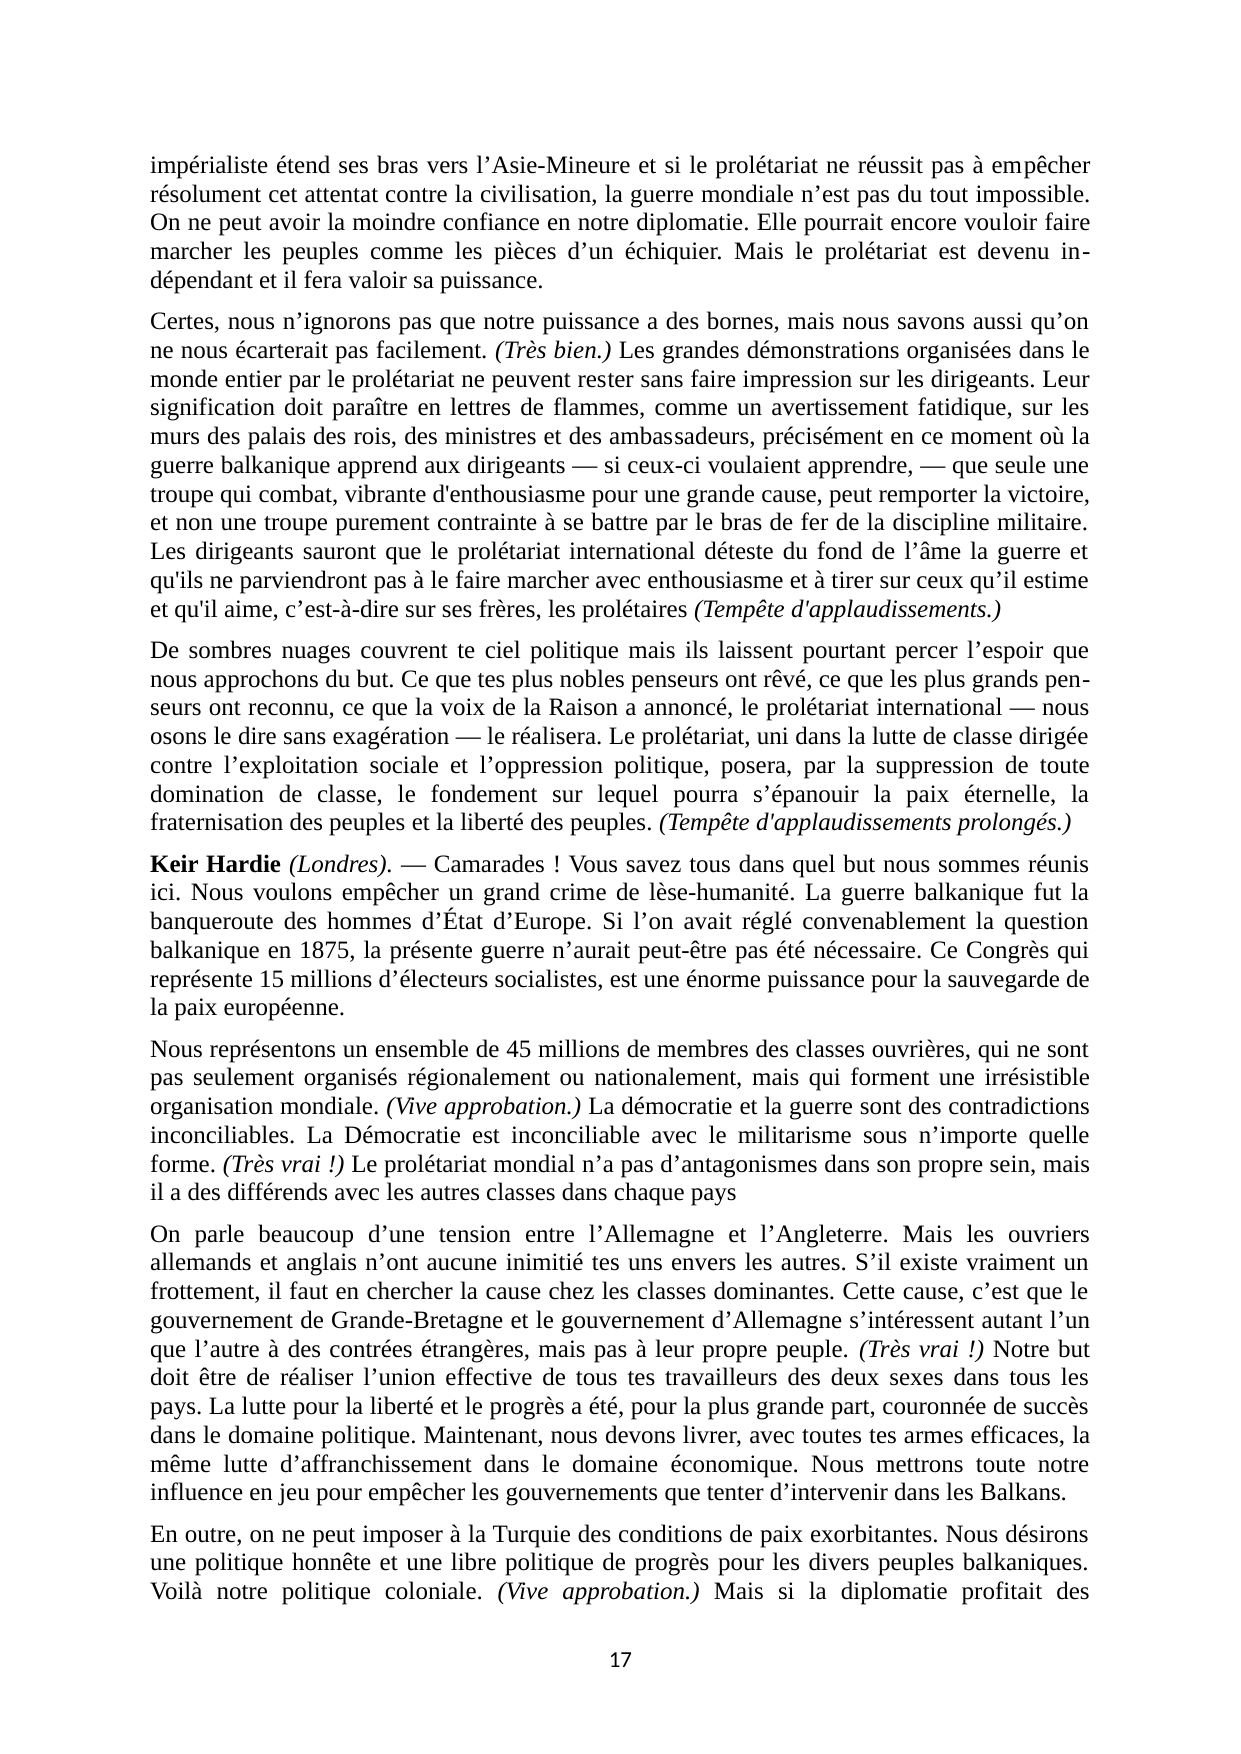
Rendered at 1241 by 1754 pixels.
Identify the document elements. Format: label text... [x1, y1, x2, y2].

text Nous représentons un ensemble de 45 millions de membres des classes ouvrières, qui ne sont pas seulement organisés régionalement ou nationa­lement, mais qui forment une irrésistible orga­nisation mondiale. (Vive approbation.) La dé­mocratie et la guerre sont des contradictions in­conciliables. La Démocratie est inconciliable avec le militarisme sous n’importe quelle forme. (Très vrai !) Le prolétariat mondial n’a pas d’an­tagonismes dans son propre sein, mais il a des différends avec les autres classes dans chaque pays [150, 1034, 1090, 1206]
text Certes, nous n’ignorons pas que notre puissance a des bornes, mais nous savons aussi qu’on ne nous écarterait pas facilement. (Très bien.) Les grandes démonstrations organisées dans le monde entier par le prolétariat ne peuvent res­ter sans faire impression sur les dirigeants. Leur signification doit paraître en lettres de flammes, comme un avertissement fatidique, sur les murs des palais des rois, des ministres et des ambas­sadeurs, précisément en ce moment où la guerre balkanique apprend aux dirigeants — si ceux-ci voulaient apprendre, — que seule une troupe qui combat, vibrante d'enthousiasme pour une gran­de cause, peut remporter la victoire, et non une troupe purement contrainte à se battre par le bras de fer de la discipline militaire. Les dirigeants sauront que le prolétariat international déteste du fond de l’âme la guerre et qu'ils ne parviendront pas à le faire marcher avec enthousiasme et à tirer sur ceux qu’il estime et qu'il aime, c’est-à-dire sur ses frères, les prolétaires (Tempête d'applaudissements.) [150, 306, 1090, 622]
text On parle beaucoup d’une tension entre l’Alle­magne et l’Angleterre. Mais les ouvriers allemands et anglais n’ont aucune inimitié tes uns envers les autres. S’il existe vraiment un frottement, il faut en chercher la cause chez les classes dominantes. Cette cause, c’est que le gou­vernement de Grande-Bretagne et le gouverne­ment d’Allemagne s’intéressent autant l’un que l’autre à des contrées étrangères, mais pas à leur propre peuple. (Très vrai !) Notre but doit être de réaliser l’union effective de tous tes travailleurs des deux sexes dans tous les pays. La lutte pour la liberté et le progrès a été, pour la plus grande part, couronnée de succès dans le domaine poli­tique. Maintenant, nous devons livrer, avec tou­tes tes armes efficaces, la même lutte d’affran­chissement dans le domaine économique. Nous mettrons toute notre influence en jeu pour empê­cher les gouvernements que tenter d’intervenir dans les Balkans. [150, 1219, 1090, 1506]
text De sombres nuages couvrent te ciel politique mais ils laissent pourtant percer l’espoir que nous approchons du but. Ce que tes plus nobles penseurs ont rêvé, ce que les plus grands pen­seurs ont reconnu, ce que la voix de la Raison a annoncé, le prolétariat international — nous osons le dire sans exagération — le réalisera. Le prolétariat, uni dans la lutte de classe dirigée contre l’exploitation sociale et l’oppression poli­tique, posera, par la suppression de toute domi­nation de classe, le fondement sur lequel pourra s’épanouir la paix éternelle, la fraternisation des peuples et la liberté des peuples. (Tempête d'ap­plaudissements prolongés.) [150, 635, 1090, 836]
text En outre, on ne peut imposer à la Turquie des conditions de paix exorbitantes. Nous désirons une politique honnête et une libre politique de progrès pour les divers peuples balkaniques. Voilà notre politique coloniale. (Vive approba­tion.) Mais si la diplomatie profitait des [150, 1519, 1090, 1605]
text impérialiste étend ses bras vers l’Asie-Mineure et si le prolétariat ne réussit pas à em­pêcher résolument cet attentat contre la civili­sation, la guerre mondiale n’est pas du tout im­possible. On ne peut avoir la moindre confiance en notre diplomatie. Elle pourrait encore vou­loir faire marcher les peuples comme les pièces d’un échiquier. Mais le prolétariat est devenu in­dépendant et il fera valoir sa puissance. [150, 150, 1090, 294]
text Keir Hardie (Londres). — Camarades ! Vous savez tous dans quel but nous sommes réunis ici. Nous voulons empêcher un grand crime de lèse-humanité. La guerre balkanique fut la banque­route des hommes d’État d’Europe. Si l’on avait réglé convenablement la question balkanique en 1875, la présente guerre n’aurait peut-être pas été nécessaire. Ce Congrès qui représente 15 mil­lions d’électeurs socialistes, est une énorme puis­sance pour la sauvegarde de la paix européenne. [150, 849, 1090, 1021]
